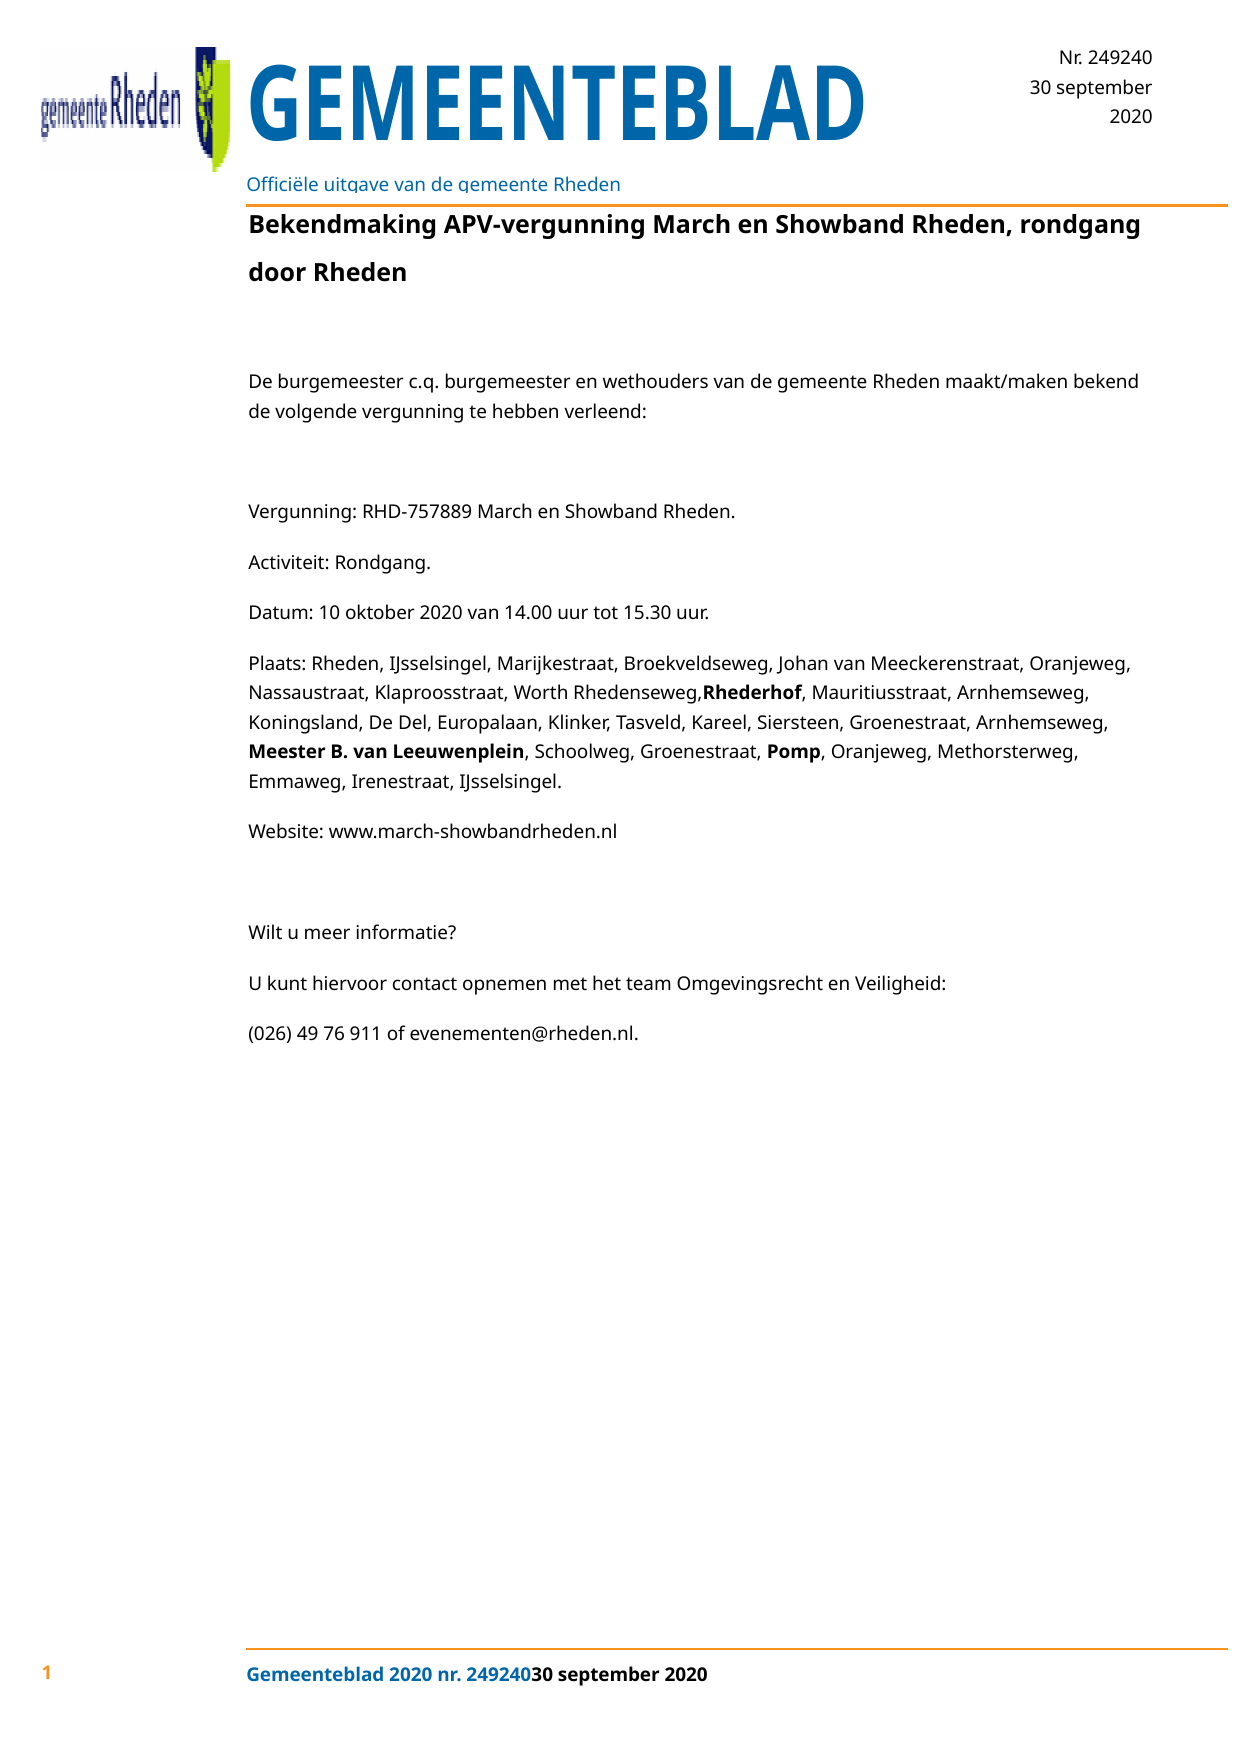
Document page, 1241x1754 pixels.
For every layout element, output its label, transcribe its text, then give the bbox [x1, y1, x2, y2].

text Website: www.march-showbandrheden.nl [248, 819, 1152, 844]
text Activiteit: Rondgang. [248, 549, 1152, 575]
text Plaats: Rheden, IJsselsingel, Marijkestraat, Broekveldseweg, Johan van Meeckerenstraat, Oranjeweg, Nassaustraat, Klaproosstraat, Worth Rhedenseweg,Rhederhof, Mauritiusstraat, Arnhemseweg, Koningsland, De Del, Europalaan, Klinker, Tasveld, Kareel, Siersteen, Groenestraat, Arnhemseweg, Meester B. van Leeuwenplein, Schoolweg, Groenestraat, Pomp, Oranjeweg, Methorsterweg, Emmaweg, Irenestraat, IJsselsingel. [248, 650, 1152, 794]
text Bekendmaking APV-vergunning March en Showband Rheden, rondgang door Rheden [248, 207, 1152, 288]
text Wilt u meer informatie? [248, 919, 1152, 945]
text Vergunning: RHD-757889 March en Showband Rheden. [248, 499, 1152, 524]
picture [41, 47, 231, 172]
text (026) 49 76 911 of evenementen@rheden.nl. [248, 1020, 1152, 1046]
text Datum: 10 oktober 2020 van 14.00 uur tot 15.30 uur. [248, 599, 1152, 625]
text De burgemeester c.q. burgemeester en wethouders van de gemeente Rheden maakt/maken bekend de volgende vergunning te hebben verleend: [248, 368, 1152, 424]
text U kunt hiervoor contact opnemen met het team Omgevingsrecht en Veiligheid: [248, 970, 1152, 996]
